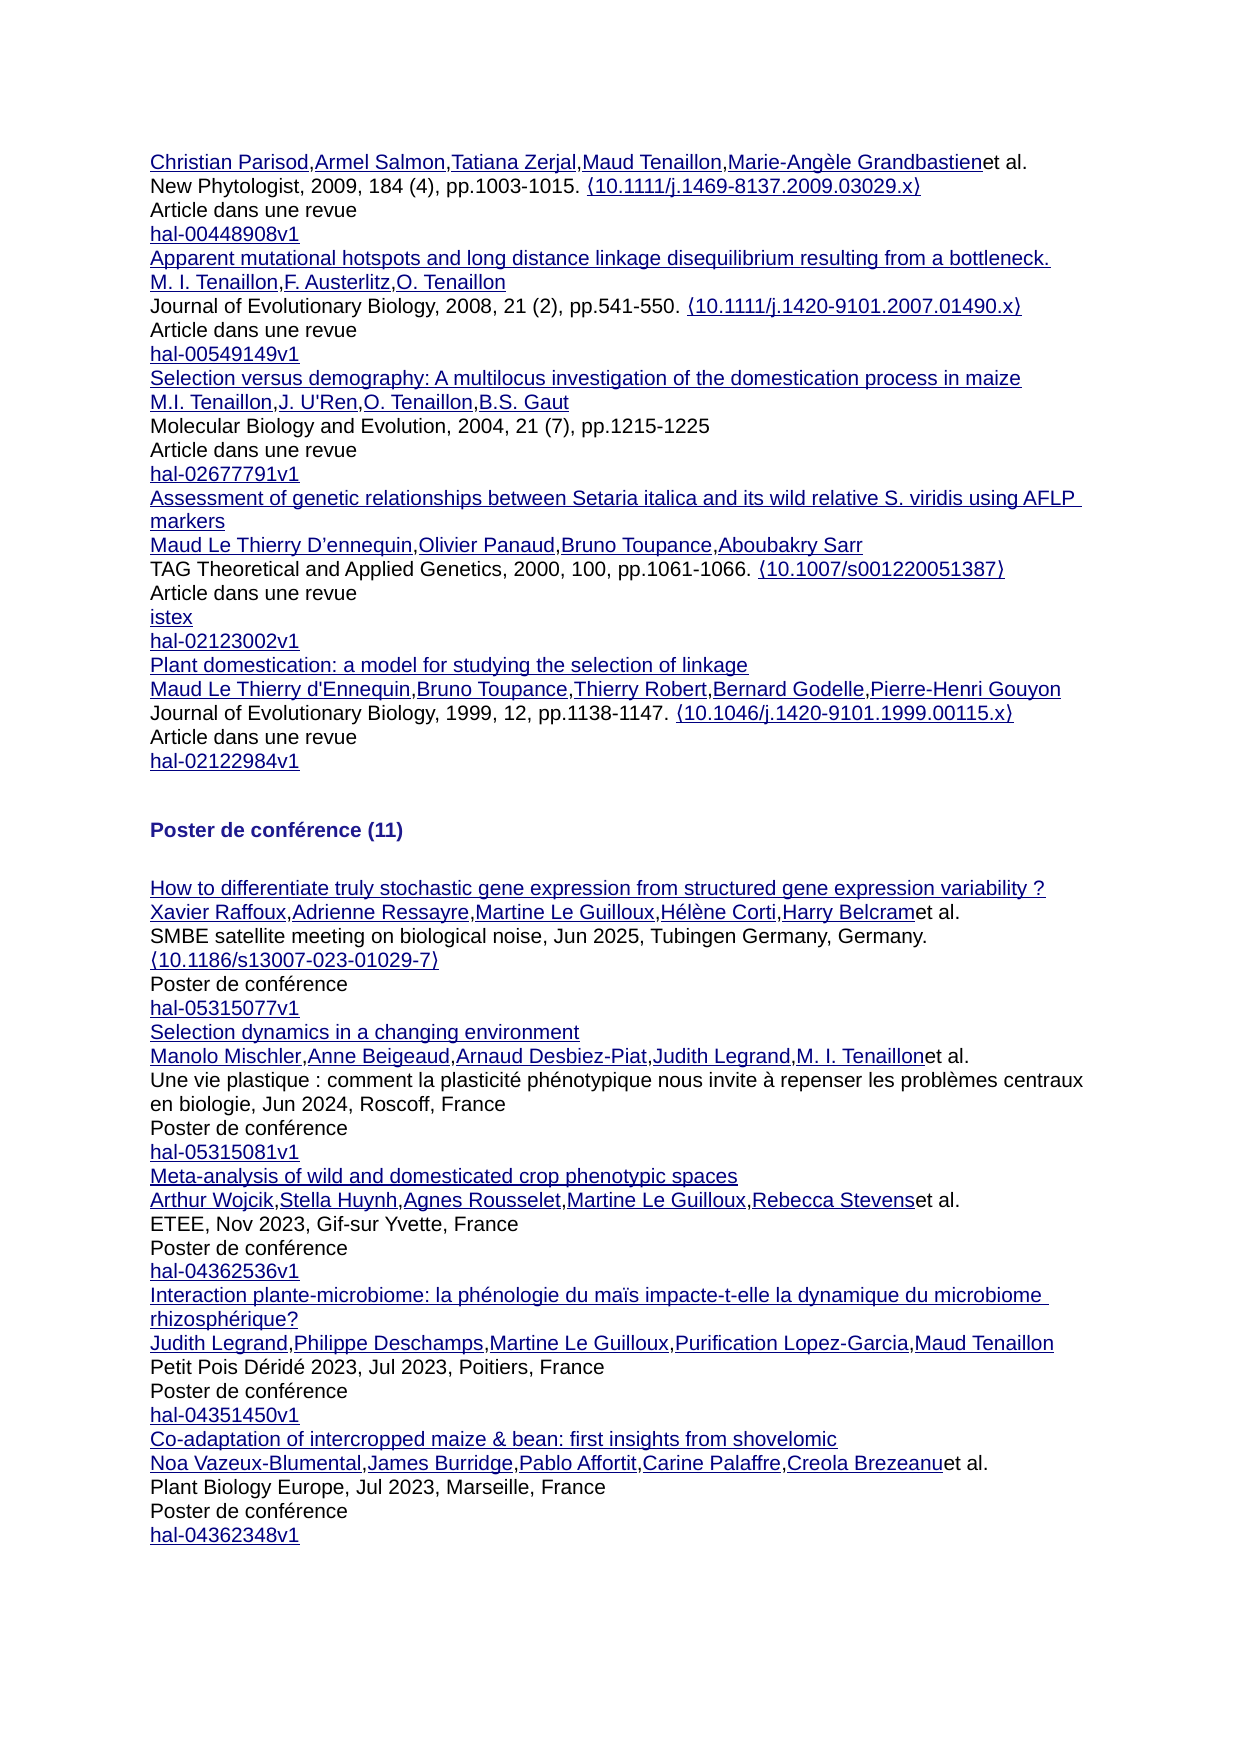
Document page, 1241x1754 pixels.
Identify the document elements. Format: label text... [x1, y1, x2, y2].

table_cell Interaction plante-microbiome: la phénologie du maïs impacte-t-elle la dynamique du microbiome rhizosphérique? Judith Legrand,Philippe Deschamps,Martine Le Guilloux,Purification Lopez-Garcia,Maud Tenaillon Petit Pois Déridé 2023, Jul 2023, Poitiers, France Poster de conférence hal-04351450v1 [150, 1283, 1090, 1427]
subtitle Poster de conférence (11) [150, 818, 1090, 842]
table_cell Meta-analysis of wild and domesticated crop phenotypic spaces Arthur Wojcik,Stella Huynh,Agnes Rousselet,Martine Le Guilloux,Rebecca Stevenset al. ETEE, Nov 2023, Gif-sur Yvette, France Poster de conférence hal-04362536v1 [150, 1164, 1090, 1283]
table_cell Plant domestication: a model for studying the selection of linkage Maud Le Thierry d'Ennequin,Bruno Toupance,Thierry Robert,Bernard Godelle,Pierre-Henri Gouyon Journal of Evolutionary Biology, 1999, 12, pp.1138-1147. ⟨10.1046/j.1420-9101.1999.00115.x⟩ Article dans une revue hal-02122984v1 [150, 653, 1090, 773]
table_cell Selection versus demography: A multilocus investigation of the domestication process in maize M.I. Tenaillon,J. U'Ren,O. Tenaillon,B.S. Gaut Molecular Biology and Evolution, 2004, 21 (7), pp.1215-1225 Article dans une revue hal-02677791v1 [150, 366, 1090, 485]
table_header How to differentiate truly stochastic gene expression from structured gene expression variability ? Xavier Raffoux,Adrienne Ressayre,Martine Le Guilloux,Hélène Corti,Harry Belcramet al. SMBE satellite meeting on biological noise, Jun 2025, Tubingen Germany, Germany. ⟨10.1186/s13007-023-01029-7⟩ Poster de conférence hal-05315077v1 [150, 876, 1090, 1020]
table_cell Apparent mutational hotspots and long distance linkage disequilibrium resulting from a bottleneck. M. I. Tenaillon,F. Austerlitz,O. Tenaillon Journal of Evolutionary Biology, 2008, 21 (2), pp.541-550. ⟨10.1111/j.1420-9101.2007.01490.x⟩ Article dans une revue hal-00549149v1 [150, 246, 1090, 366]
table_cell Selection dynamics in a changing environment Manolo Mischler,Anne Beigeaud,Arnaud Desbiez-Piat,Judith Legrand,M. I. Tenaillonet al. Une vie plastique : comment la plasticité phénotypique nous invite à repenser les problèmes centraux en biologie, Jun 2024, Roscoff, France Poster de conférence hal-05315081v1 [150, 1020, 1090, 1163]
table_cell Co-adaptation of intercropped maize & bean: first insights from shovelomic Noa Vazeux-Blumental,James Burridge,Pablo Affortit,Carine Palaffre,Creola Brezeanuet al. Plant Biology Europe, Jul 2023, Marseille, France Poster de conférence hal-04362348v1 [150, 1427, 1090, 1547]
table_cell Assessment of genetic relationships between Setaria italica and its wild relative S. viridis using AFLP markers Maud Le Thierry D’ennequin,Olivier Panaud,Bruno Toupance,Aboubakry Sarr TAG Theoretical and Applied Genetics, 2000, 100, pp.1061-1066. ⟨10.1007/s001220051387⟩ Article dans une revue istex hal-02123002v1 [150, 485, 1090, 653]
table_cell Christian Parisod,Armel Salmon,Tatiana Zerjal,Maud Tenaillon,Marie-Angèle Grandbastienet al. New Phytologist, 2009, 184 (4), pp.1003-1015. ⟨10.1111/j.1469-8137.2009.03029.x⟩ Article dans une revue hal-00448908v1 [150, 150, 1090, 246]
